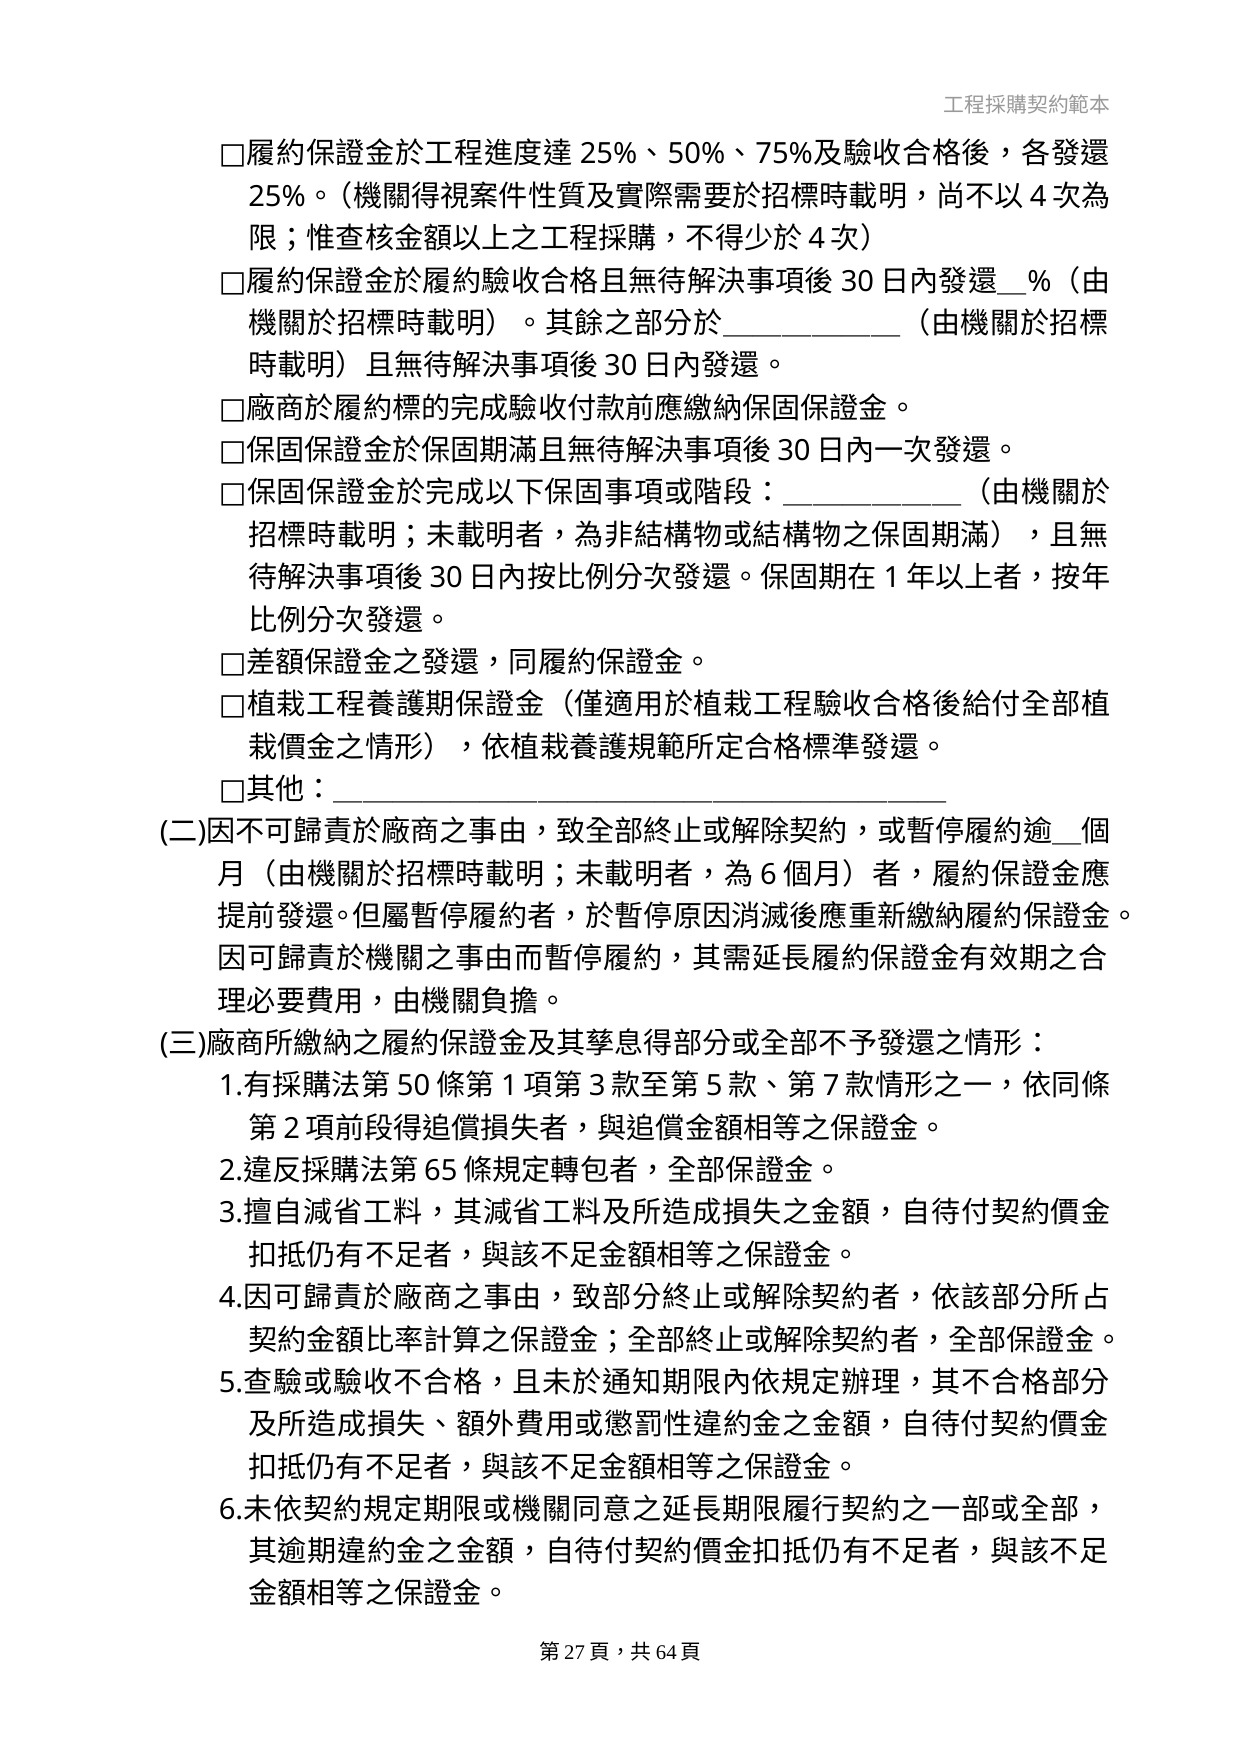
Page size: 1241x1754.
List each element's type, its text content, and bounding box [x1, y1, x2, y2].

text 1.有採購法第50條第1項第3款至第5款、第7款情形之一，依同條第2項前段得追償損失者，與追償金額相等之保證金。 [218, 1062, 1110, 1147]
text □植栽工程養護期保證金（僅適用於植栽工程驗收合格後給付全部植栽價金之情形），依植栽養護規範所定合格標準發還。 [218, 681, 1110, 765]
text 6.未依契約規定期限或機關同意之延長期限履行契約之一部或全部，其逾期違約金之金額，自待付契約價金扣抵仍有不足者，與該不足金額相等之保證金。 [218, 1485, 1110, 1612]
text □履約保證金於工程進度達25%、50%、75%及驗收合格後，各發還25%。（機關得視案件性質及實際需要於招標時載明，尚不以4次為限；惟查核金額以上之工程採購，不得少於4次） [218, 130, 1110, 257]
text 5.查驗或驗收不合格，且未於通知期限內依規定辦理，其不合格部分及所造成損失、額外費用或懲罰性違約金之金額，自待付契約價金扣抵仍有不足者，與該不足金額相等之保證金。 [218, 1358, 1110, 1485]
text □保固保證金於保固期滿且無待解決事項後30日內一次發還。 [218, 427, 1110, 469]
text (二)因不可歸責於廠商之事由，致全部終止或解除契約，或暫停履約逾＿個月（由機關於招標時載明；未載明者，為6個月）者，履約保證金應提前發還。但屬暫停履約者，於暫停原因消滅後應重新繳納履約保證金。因可歸責於機關之事由而暫停履約，其需延長履約保證金有效期之合理必要費用，由機關負擔。 [159, 808, 1110, 1019]
text (三)廠商所繳納之履約保證金及其孳息得部分或全部不予發還之情形： [159, 1019, 1110, 1062]
text □其他：＿＿＿＿＿＿＿＿＿＿＿＿＿＿＿＿＿＿＿＿＿ [218, 765, 1110, 808]
text □保固保證金於完成以下保固事項或階段：＿＿＿＿＿＿（由機關於招標時載明；未載明者，為非結構物或結構物之保固期滿），且無待解決事項後30日內按比例分次發還。保固期在1年以上者，按年比例分次發還。 [218, 469, 1110, 638]
text 4.因可歸責於廠商之事由，致部分終止或解除契約者，依該部分所占契約金額比率計算之保證金；全部終止或解除契約者，全部保證金。 [218, 1274, 1110, 1358]
text □廠商於履約標的完成驗收付款前應繳納保固保證金。 [218, 384, 1110, 427]
text 3.擅自減省工料，其減省工料及所造成損失之金額，自待付契約價金扣抵仍有不足者，與該不足金額相等之保證金。 [218, 1189, 1110, 1274]
text □差額保證金之發還，同履約保證金。 [218, 638, 1110, 681]
text 2.違反採購法第65條規定轉包者，全部保證金。 [218, 1147, 1110, 1189]
text □履約保證金於履約驗收合格且無待解決事項後30日內發還＿%（由機關於招標時載明）。其餘之部分於＿＿＿＿＿＿（由機關於招標時載明）且無待解決事項後30日內發還。 [218, 257, 1110, 384]
